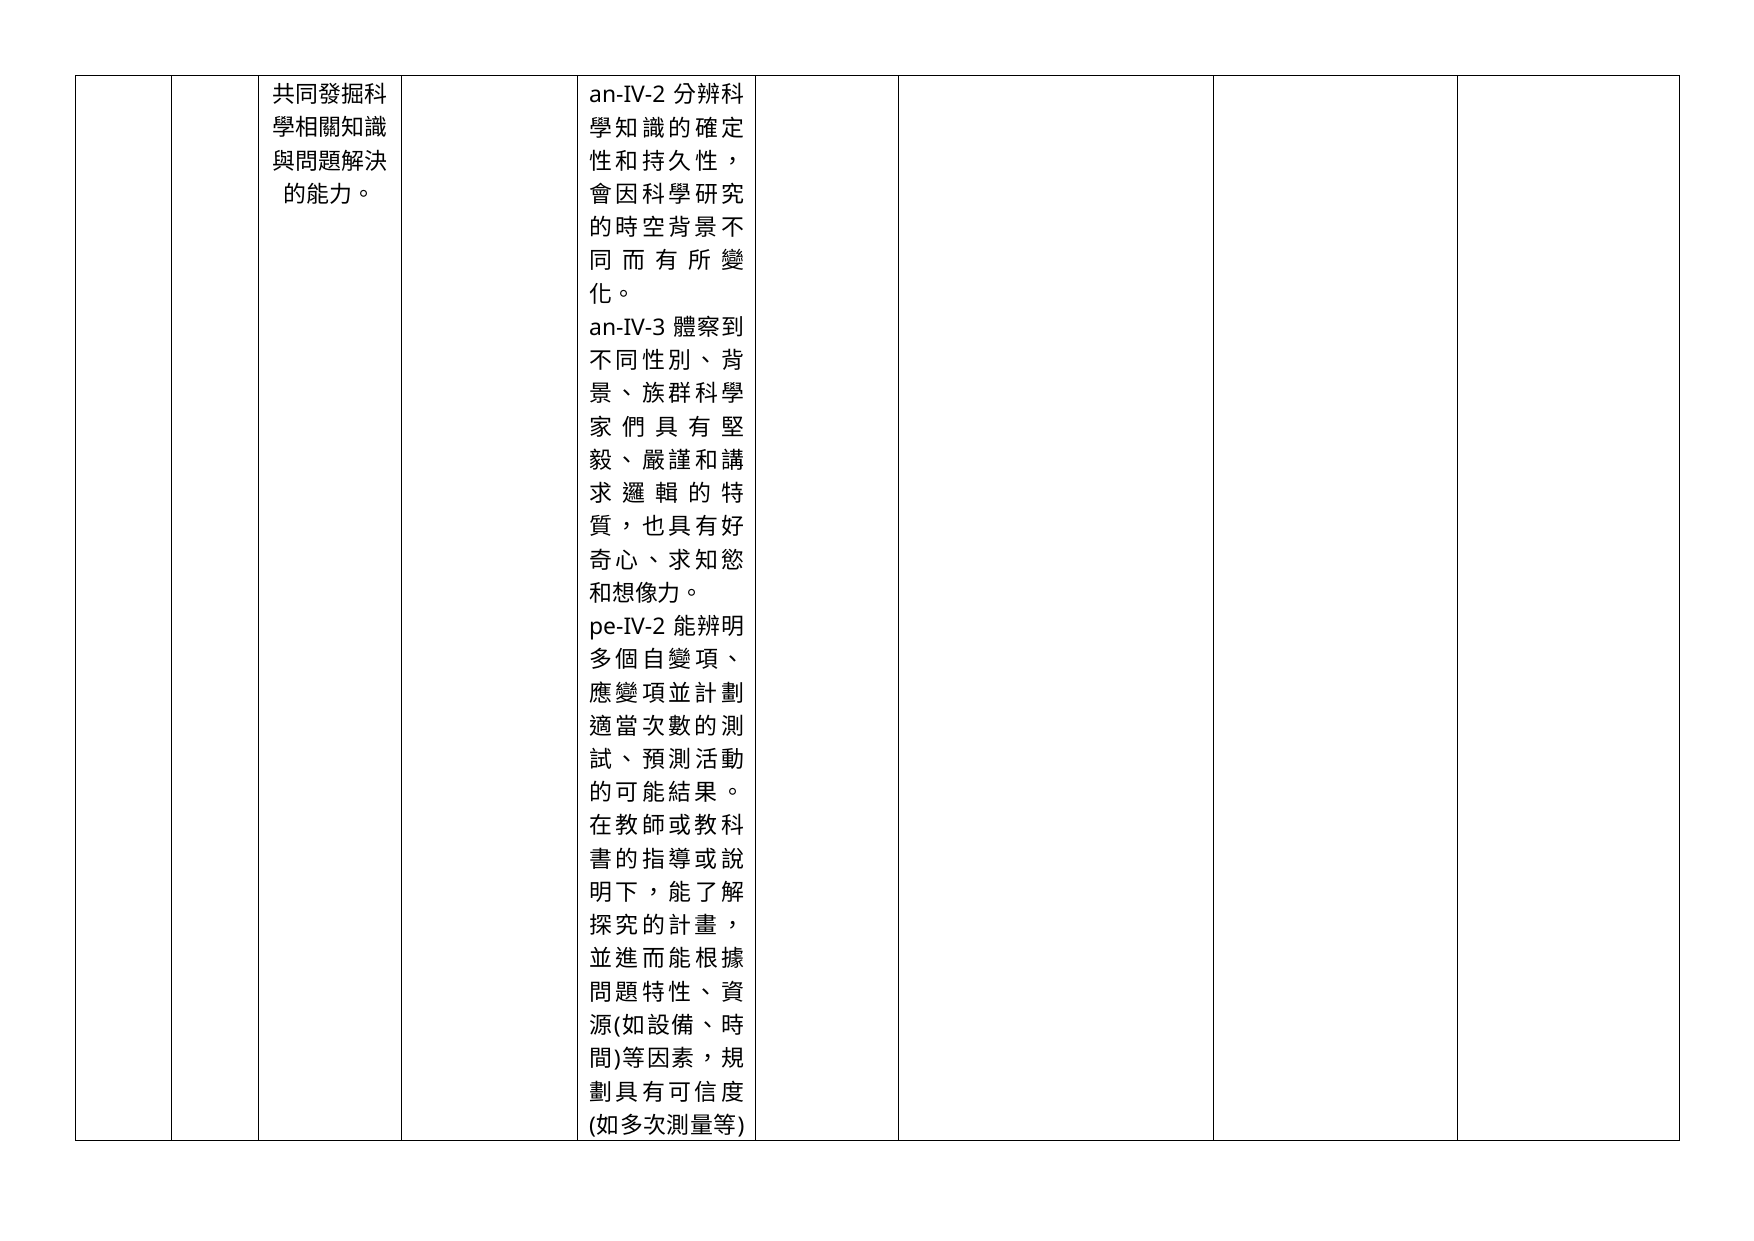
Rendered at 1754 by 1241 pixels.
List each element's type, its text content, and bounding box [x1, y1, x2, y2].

table_cell [756, 76, 898, 1140]
table_cell [402, 76, 577, 1140]
table_cell an-IV-2 分辨科學知識的確定性和持久性，會因科學研究的時空背景不同而有所變化。 an-IV-3 體察到不同性別、背景、族群科學家們具有堅毅、嚴謹和講求邏輯的特質，也具有好奇心、求知慾和想像力。 pe-IV-2 能辨明多個自變項、應變項並計劃適當次數的測試、預測活動的可能結果。在教師或教科書的指導或說明下，能了解探究的計畫，並進而能根據問題特性、資源(如設備、時間)等因素，規劃具有可信度(如多次測量等) [578, 76, 755, 1140]
table_cell [899, 76, 1213, 1140]
table_cell [1214, 76, 1457, 1140]
table_cell [172, 76, 258, 1140]
table_cell [1458, 76, 1679, 1140]
table_cell [76, 76, 171, 1140]
table_cell 共同發掘科學相關知識與問題解決的能力。 [259, 76, 401, 1140]
